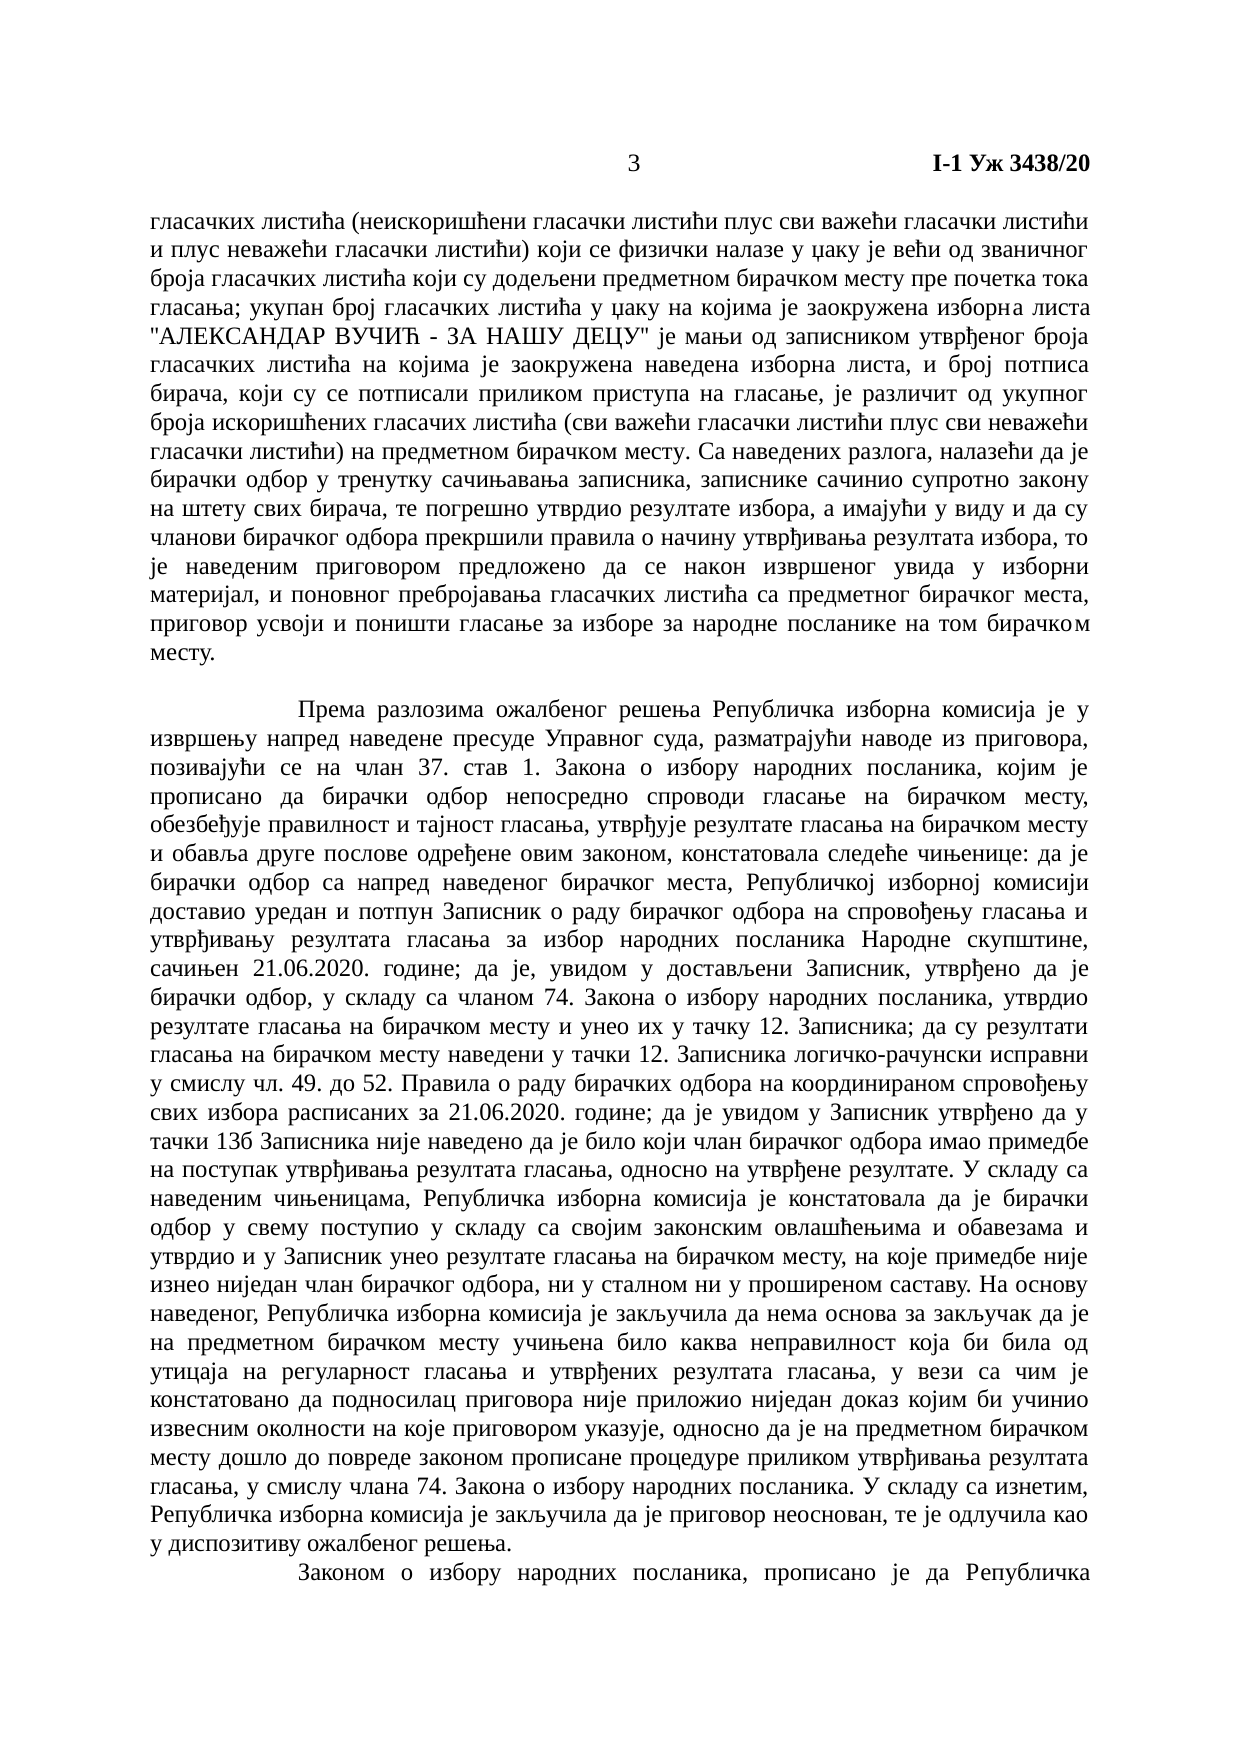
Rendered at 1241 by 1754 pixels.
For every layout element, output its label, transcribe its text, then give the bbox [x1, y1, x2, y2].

text Према разлозима ожалбеног решења Републичка изборна комисија је у извршењу напред наведене пресуде Управног суда, разматрајући наводе из приговора, позивајући се на члан 37. став 1. Закона о избору народних посланика, којим је прописано да бирачки одбор непосредно спроводи гласање на бирачком месту, обезбеђује правилност и тајност гласања, утврђује резултате гласања на бирачком месту и обавља друге послове одређене овим законом, констатовала следеће чињенице: да је бирачки одбор са напред наведеног бирачког места, Републичкој изборној комисији доставио уредан и потпун Записник о раду бирачког одбора на спровођењу гласања и утврђивању резултата гласања за избор народних посланика Народне скупштине, сачињен 21.06.2020. године; да је, увидом у достављени Записник, утврђено да је бирачки одбор, у складу са чланом 74. Закона о избору народних посланика, утврдио резултате гласања на бирачком месту и унео их у тачку 12. Записника; да су резултати гласања на бирачком месту наведени у тачки 12. Записника логичко-рачунски исправни у смислу чл. 49. до 52. Правила о раду бирачких одбора на координираном спровођењу свих избора расписаних за 21.06.2020. године; да је увидом у Записник утврђено да у тачки 13б Записника није наведено да је било који члан бирачког одбора имао примедбе на поступак утврђивања резултата гласања, односно на утврђене резултате. У складу са наведеним чињеницама, Републичка изборна комисија је констатовала да је бирачки одбор у свему поступио у складу са својим законским овлашћењима и обавезама и утврдио и у Записник унео резултате гласања на бирачком месту, на које примедбе није изнео ниједан члан бирачког одбора, ни у сталном ни у проширеном саставу. На основу наведеног, Републичка изборна комисија је закључила да нема основа за закључак да је на предметном бирачком месту учињена било каква неправилност која би била од утицаја на регуларност гласања и утврђених резултата гласања, у вези са чим је констатовано да подносилац приговора није приложио ниједан доказ којим би учинио извесним околности на које приговором указује, односно да је на предметном бирачком месту дошло до повреде законом прописане процедуре приликом утврђивања резултата гласања, у смислу члана 74. Закона о избору народних посланика. У складу са изнетим, Републичка изборна комисија је закључила да је приговор неоснован, те је одлучила као у диспозитиву ожалбеног решења. [150, 694, 1090, 1557]
text гласачких листића (неискоришћени гласачки листићи плус сви важећи гласачки листићи и плус неважећи гласачки листићи) који се физички налазе у џаку је већи од званичног броја гласачких листића који су додељени предметном бирачком месту пре почетка тока гласања; укупан број гласачких листића у џаку на којима је заокружена изборна листа ''АЛЕКСАНДАР ВУЧИЋ - ЗА НАШУ ДЕЦУ'' је мањи од записником утврђеног броја гласачких листића на којима је заокружена наведена изборна листа, и број потписа бирача, који су се потписали приликом приступа на гласање, је различит од укупног броја искоришћених гласачих листића (сви важећи гласачки листићи плус сви неважећи гласачки листићи) на предметном бирачком месту. Са наведених разлога, налазећи да је бирачки одбор у тренутку сачињавања записника, записнике сачинио супротно закону на штету свих бирача, те погрешно утврдио резултате избора, а имајући у виду и да су чланови бирачког одбора прекршили правила о начину утврђивања резултата избора, то је наведеним приговором предложено да се након извршеног увида у изборни материјал, и поновног пребројавања гласачких листића са предметног бирачког места, приговор усвоји и поништи гласање за изборе за народне посланике на том бирачком месту. [150, 206, 1090, 666]
text Законом о избору народних посланика, прописано је да Републичка [150, 1557, 1090, 1586]
